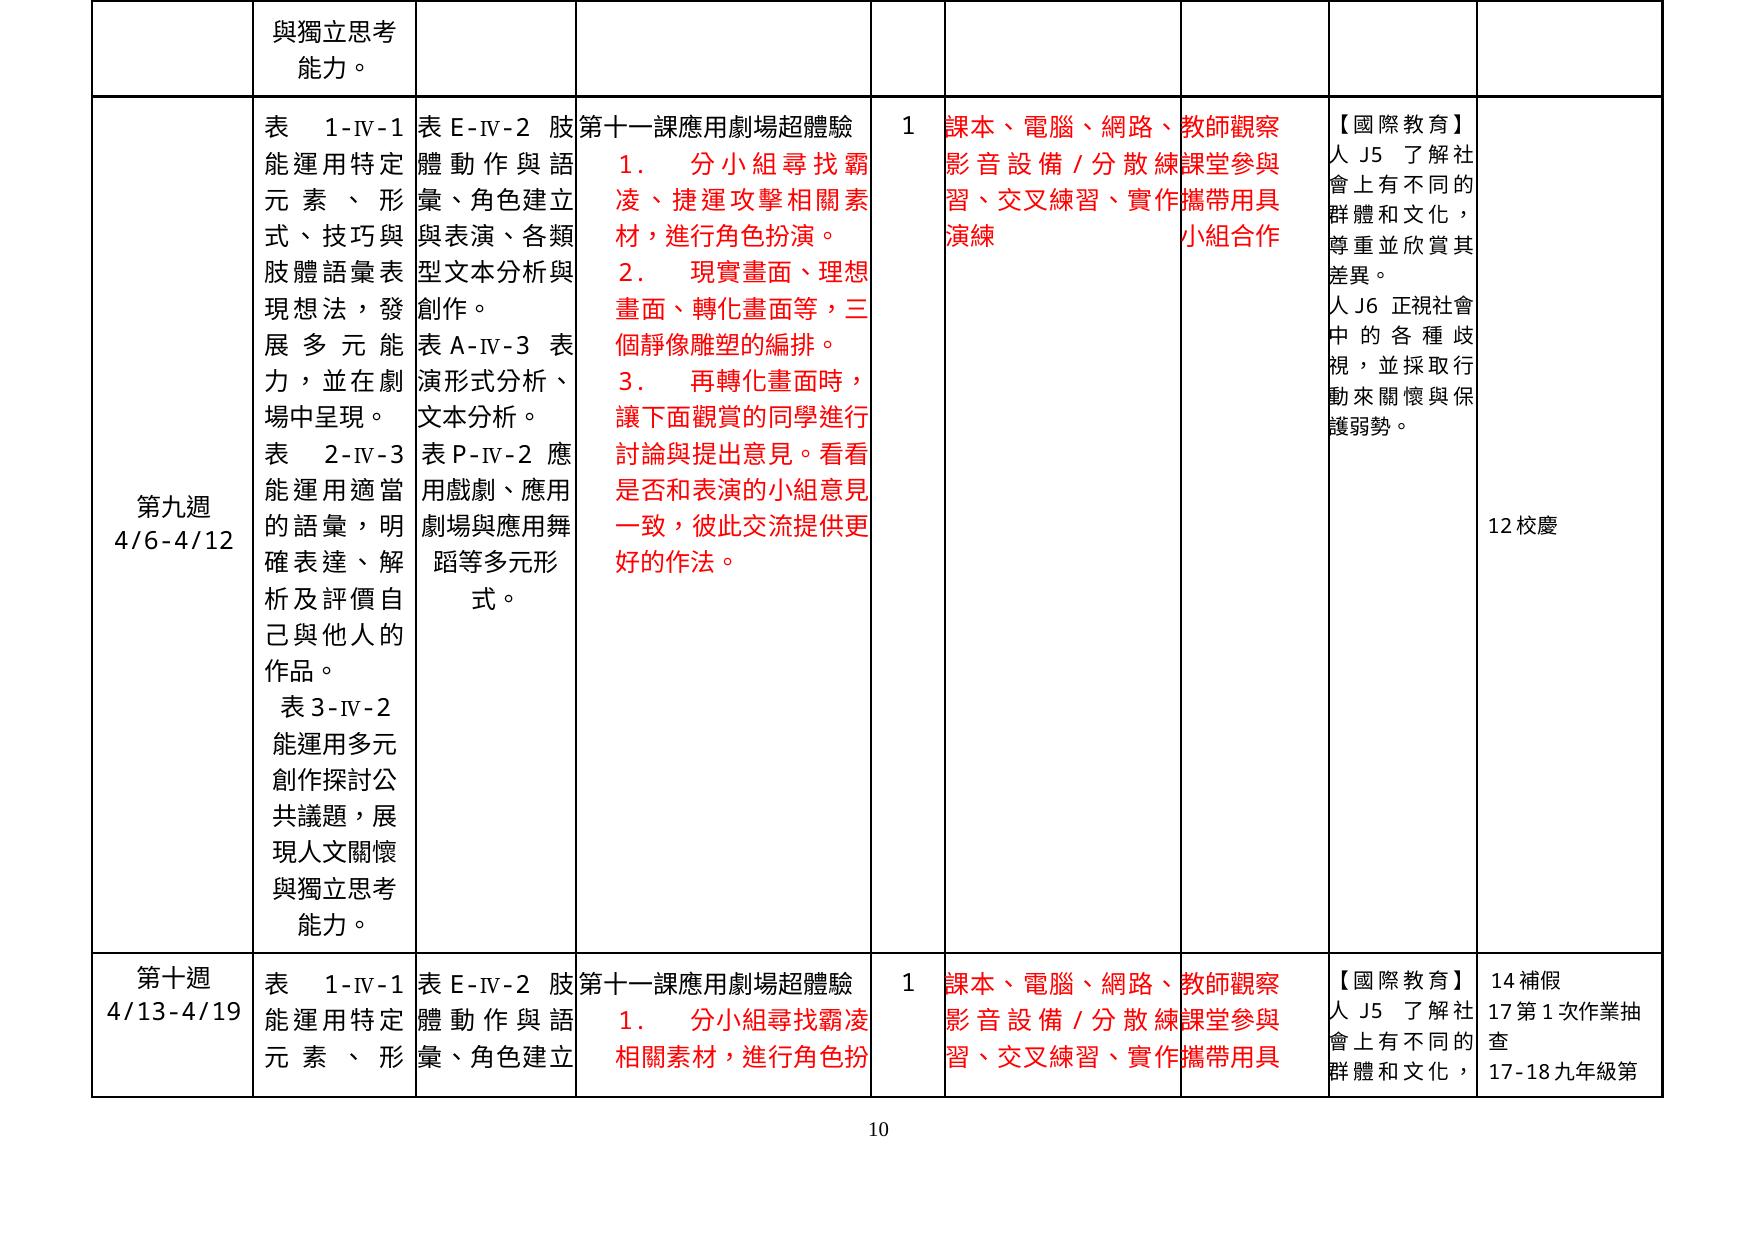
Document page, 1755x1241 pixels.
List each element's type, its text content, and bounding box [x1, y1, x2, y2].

table_cell [946, 2, 1180, 95]
table_cell 與獨立思考能力。 [254, 2, 415, 95]
table_cell 教師觀察 課堂參與 攜帶用具 小組合作 [1182, 98, 1328, 952]
table_cell 第十一課應用劇場超體驗 分小組尋找霸凌、捷運攻擊相關素材，進行角色扮演。 現實畫面、理想畫面、轉化畫面等，三個靜像雕塑的編排。 再轉化畫面時，讓下面觀賞的同學進行討論與提出意見。看看是否和表演的小組意見一致，彼此交流提供更好的作法。 [577, 98, 870, 952]
table_cell [872, 2, 944, 95]
table_cell 表E-Ⅳ-2 肢體動作與語彙、角色建立與表演、各類型文本分析與創作。 表A-Ⅳ-3 表演形式分析、文本分析。 表P-Ⅳ-2 應用戲劇、應用劇場與應用舞蹈等多元形式。 [417, 98, 575, 952]
table_cell [1478, 2, 1661, 95]
table_cell [417, 2, 575, 95]
table_cell 第十週 4/13-4/19 [93, 954, 252, 1096]
table_cell 12校慶 [1478, 98, 1661, 952]
table_cell [1182, 2, 1328, 95]
table_cell [1330, 2, 1476, 95]
table_cell 第九週 4/6-4/12 [93, 98, 252, 952]
table_cell 教師觀察 課堂參與 攜帶用具 [1182, 954, 1328, 1096]
table_cell 14補假 17第1次作業抽查 17-18九年級第 [1478, 954, 1661, 1096]
table_cell [93, 2, 252, 95]
table_cell 【國際教育】 人J5 了解社會上有不同的群體和文化，尊重並欣賞其差異。 人J6 正視社會中的各種歧視，並採取行動來關懷與保護弱勢。 [1330, 98, 1476, 952]
table_cell 【國際教育】 人J5 了解社會上有不同的群體和文化， [1330, 954, 1476, 1096]
table_cell 表E-Ⅳ-2 肢體動作與語彙、角色建立 [417, 954, 575, 1096]
table_cell 課本、電腦、網路、影音設備/分散練習、交叉練習、實作演練 [946, 98, 1180, 952]
table_cell 課本、電腦、網路、影音設備/分散練習、交叉練習、實作 [946, 954, 1180, 1096]
table_cell 表1-Ⅳ-1 能運用特定元素、形式、技巧與肢體語彙表現想法，發展多元能力，並在劇場中呈現。 表2-Ⅳ-3 能運用適當的語彙，明確表達、解析及評價自己與他人的作品。 表3-Ⅳ-2 能運用多元創作探討公共議題，展現人文關懷與獨立思考能力。 [254, 98, 415, 952]
table_cell 表1-Ⅳ-1 能運用特定元素、形 [254, 954, 415, 1096]
table_cell 1 [872, 98, 944, 952]
table_cell [577, 2, 870, 95]
table_cell 1 [872, 954, 944, 1096]
table_cell 第十一課應用劇場超體驗 分小組尋找霸凌相關素材，進行角色扮演。 現實畫面、理想畫面、轉化畫面等，三個靜像雕塑的編排。 再轉化畫面時，讓下面觀賞的同學進行討論與提出意見。看看是否和表演的小組意見一致，彼此交流提供更好的作法。 [577, 954, 870, 1096]
